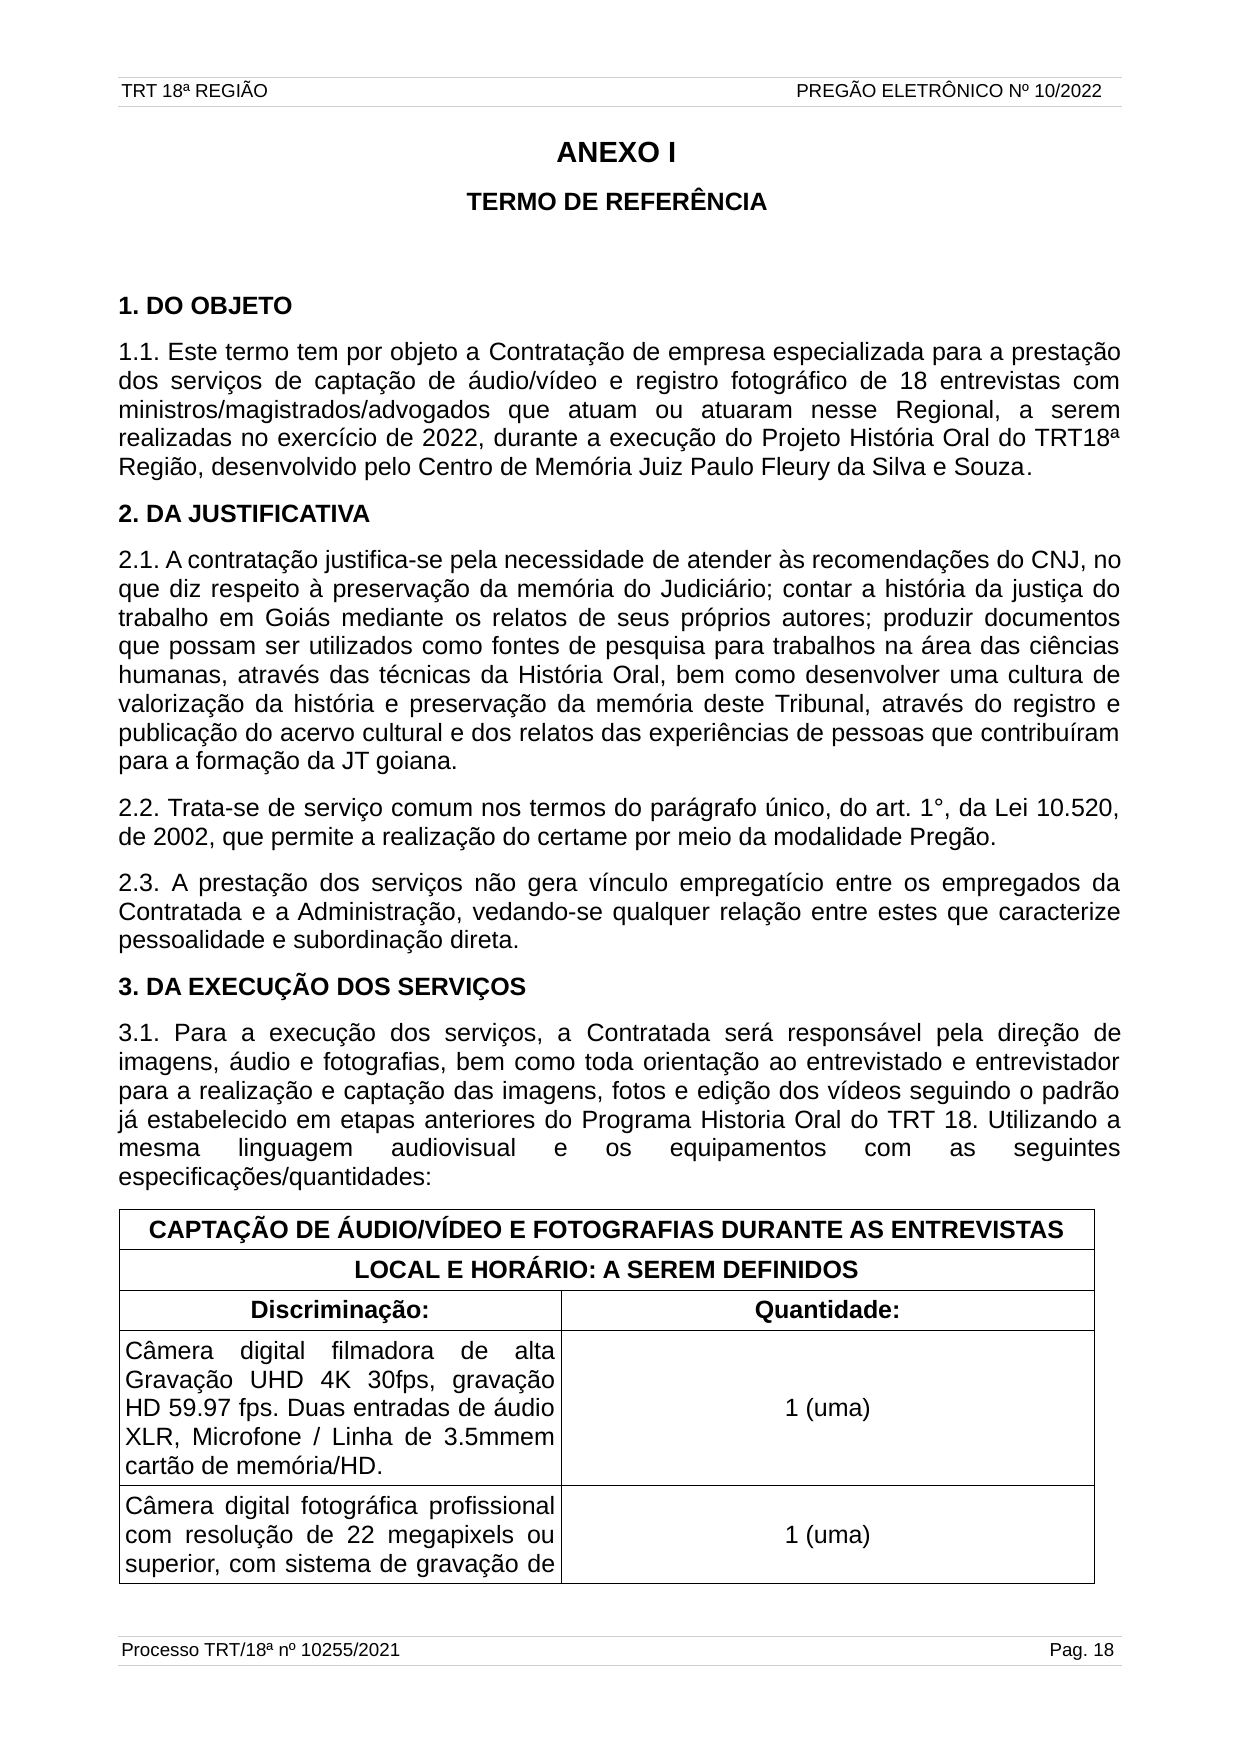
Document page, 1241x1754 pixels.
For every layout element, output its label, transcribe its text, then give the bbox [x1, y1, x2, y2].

table_cell Câmera digital fotográfica profissional com resolução de 22 megapixels ou superior, com sistema de gravação de [120, 1486, 561, 1583]
text 2. DA JUSTIFICATIVA [118, 499, 1122, 527]
text 1.1. Este termo tem por objeto a Contratação de empresa especializada para a prestação dos serviços de captação de áudio/vídeo e registro fotográfico de 18 entrevistas com ministros/magistrados/advogados que atuam ou atuaram nesse Regional, a serem realizadas no exercício de 2022, durante a execução do Projeto História Oral do TRT18ª Região, desenvolvido pelo Centro de Memória Juiz Paulo Fleury da Silva e Souza. [118, 337, 1122, 481]
text 2.3. A prestação dos serviços não gera vínculo empregatício entre os empregados da Contratada e a Administração, vedando-se qualquer relação entre estes que caracterize pessoalidade e subordinação direta. [118, 868, 1122, 954]
text 3.1. Para a execução dos serviços, a Contratada será responsável pela direção de imagens, áudio e fotografias, bem como toda orientação ao entrevistado e entrevistador para a realização e captação das imagens, fotos e edição dos vídeos seguindo o padrão já estabelecido em etapas anteriores do Programa Historia Oral do TRT 18. Utilizando a mesma linguagem audiovisual e os equipamentos com as seguintes especificações/quantidades: [118, 1018, 1122, 1191]
text 3. DA EXECUÇÃO DOS SERVIÇOS [118, 972, 1122, 1001]
text ANEXO I [118, 136, 1122, 169]
table_header CAPTAÇÃO DE ÁUDIO/VÍDEO E FOTOGRAFIAS DURANTE AS ENTREVISTAS [120, 1210, 1094, 1249]
text 2.2. Trata-se de serviço comum nos termos do parágrafo único, do art. 1°, da Lei 10.520, de 2002, que permite a realização do certame por meio da modalidade Pregão. [118, 793, 1122, 850]
text TERMO DE REFERÊNCIA [118, 187, 1122, 216]
table_cell 1 (uma) [562, 1486, 1094, 1583]
table_cell Câmera digital filmadora de alta Gravação UHD 4K 30fps, gravação HD 59.97 fps. Duas entradas de áudio XLR, Microfone / Linha de 3.5mmem cartão de memória/HD. [120, 1331, 561, 1485]
table_cell LOCAL E HORÁRIO: A SEREM DEFINIDOS [120, 1250, 1094, 1289]
table_cell 1 (uma) [562, 1331, 1094, 1485]
table_cell Quantidade: [562, 1291, 1094, 1330]
table_cell Discriminação: [120, 1291, 561, 1330]
text 1. DO OBJETO [118, 291, 1122, 319]
text 2.1. A contratação justifica-se pela necessidade de atender às recomendações do CNJ, no que diz respeito à preservação da memória do Judiciário; contar a história da justiça do trabalho em Goiás mediante os relatos de seus próprios autores; produzir documentos que possam ser utilizados como fontes de pesquisa para trabalhos na área das ciências humanas, através das técnicas da História Oral, bem como desenvolver uma cultura de valorização da história e preservação da memória deste Tribunal, através do registro e publicação do acervo cultural e dos relatos das experiências de pessoas que contribuíram para a formação da JT goiana. [118, 545, 1122, 775]
